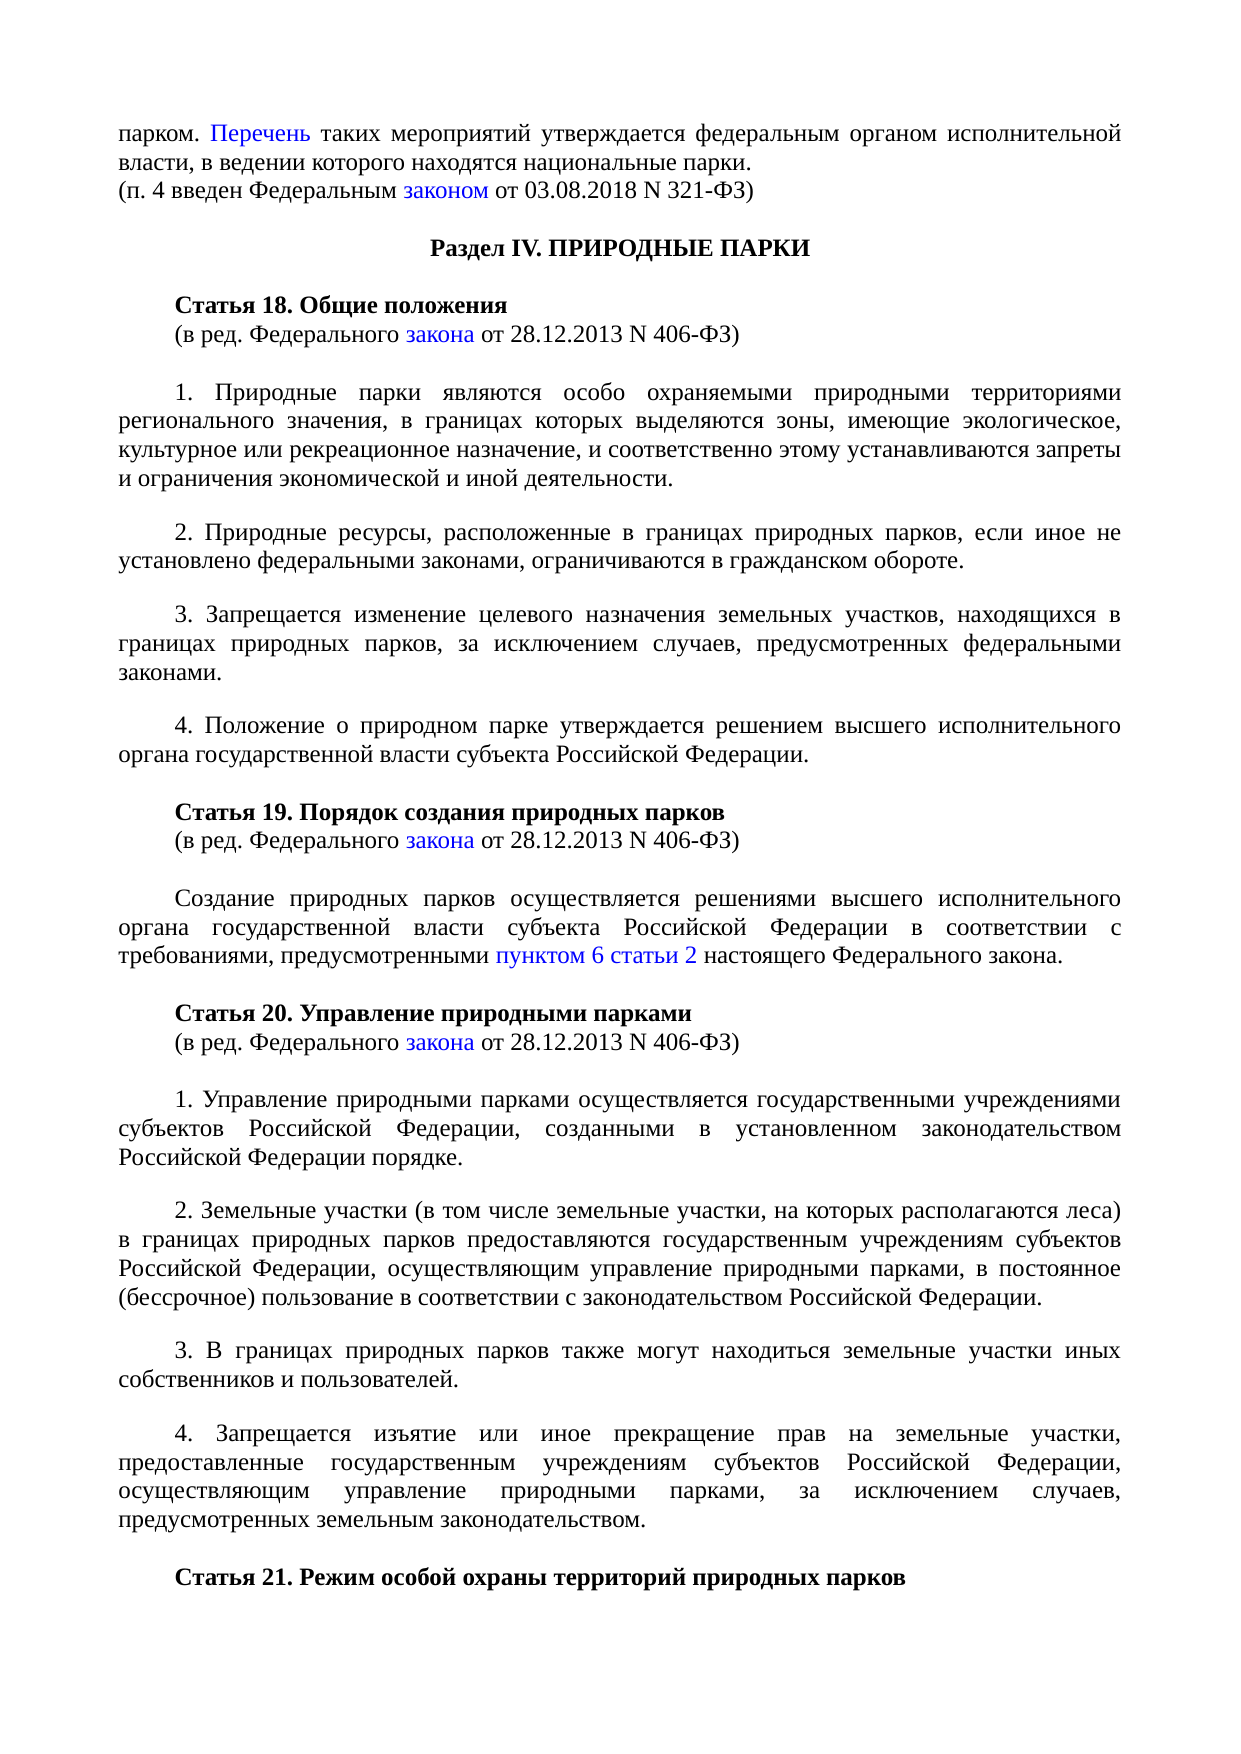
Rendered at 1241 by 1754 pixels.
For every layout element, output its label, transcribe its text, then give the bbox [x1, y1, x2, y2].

text Статья 20. Управление природными парками [118, 998, 1122, 1027]
text 1. Управление природными парками осуществляется государственными учреждениями субъектов Российской Федерации, созданными в установленном законодательством Российской Федерации порядке. [118, 1084, 1122, 1171]
text 2. Земельные участки (в том числе земельные участки, на которых располагаются леса) в границах природных парков предоставляются государственным учреждениям субъектов Российской Федерации, осуществляющим управление природными парками, в постоянное (бессрочное) пользование в соответствии с законодательством Российской Федерации. [118, 1196, 1122, 1311]
text 3. Запрещается изменение целевого назначения земельных участков, находящихся в границах природных парков, за исключением случаев, предусмотренных федеральными законами. [118, 599, 1122, 686]
text Статья 18. Общие положения [118, 291, 1122, 319]
text Статья 19. Порядок создания природных парков [118, 797, 1122, 826]
text 3. В границах природных парков также могут находиться земельные участки иных собственников и пользователей. [118, 1336, 1122, 1393]
text 1. Природные парки являются особо охраняемыми природными территориями регионального значения, в границах которых выделяются зоны, имеющие экологическое, культурное или рекреационное назначение, и соответственно этому устанавливаются запреты и ограничения экономической и иной деятельности. [118, 377, 1122, 492]
text (в ред. Федерального закона от 28.12.2013 N 406-ФЗ) [118, 1027, 1122, 1056]
text (в ред. Федерального закона от 28.12.2013 N 406-ФЗ) [118, 826, 1122, 854]
text (п. 4 введен Федеральным законом от 03.08.2018 N 321-ФЗ) [118, 176, 1122, 204]
text Статья 21. Режим особой охраны территорий природных парков [118, 1562, 1122, 1591]
text парком. Перечень таких мероприятий утверждается федеральным органом исполнительной власти, в ведении которого находятся национальные парки. [118, 118, 1122, 176]
text (в ред. Федерального закона от 28.12.2013 N 406-ФЗ) [118, 319, 1122, 348]
text 4. Запрещается изъятие или иное прекращение прав на земельные участки, предоставленные государственным учреждениям субъектов Российской Федерации, осуществляющим управление природными парками, за исключением случаев, предусмотренных земельным законодательством. [118, 1418, 1122, 1533]
text Создание природных парков осуществляется решениями высшего исполнительного органа государственной власти субъекта Российской Федерации в соответствии с требованиями, предусмотренными пунктом 6 статьи 2 настоящего Федерального закона. [118, 883, 1122, 969]
text 2. Природные ресурсы, расположенные в границах природных парков, если иное не установлено федеральными законами, ограничиваются в гражданском обороте. [118, 517, 1122, 574]
text 4. Положение о природном парке утверждается решением высшего исполнительного органа государственной власти субъекта Российской Федерации. [118, 711, 1122, 768]
text Раздел IV. ПРИРОДНЫЕ ПАРКИ [118, 233, 1122, 262]
